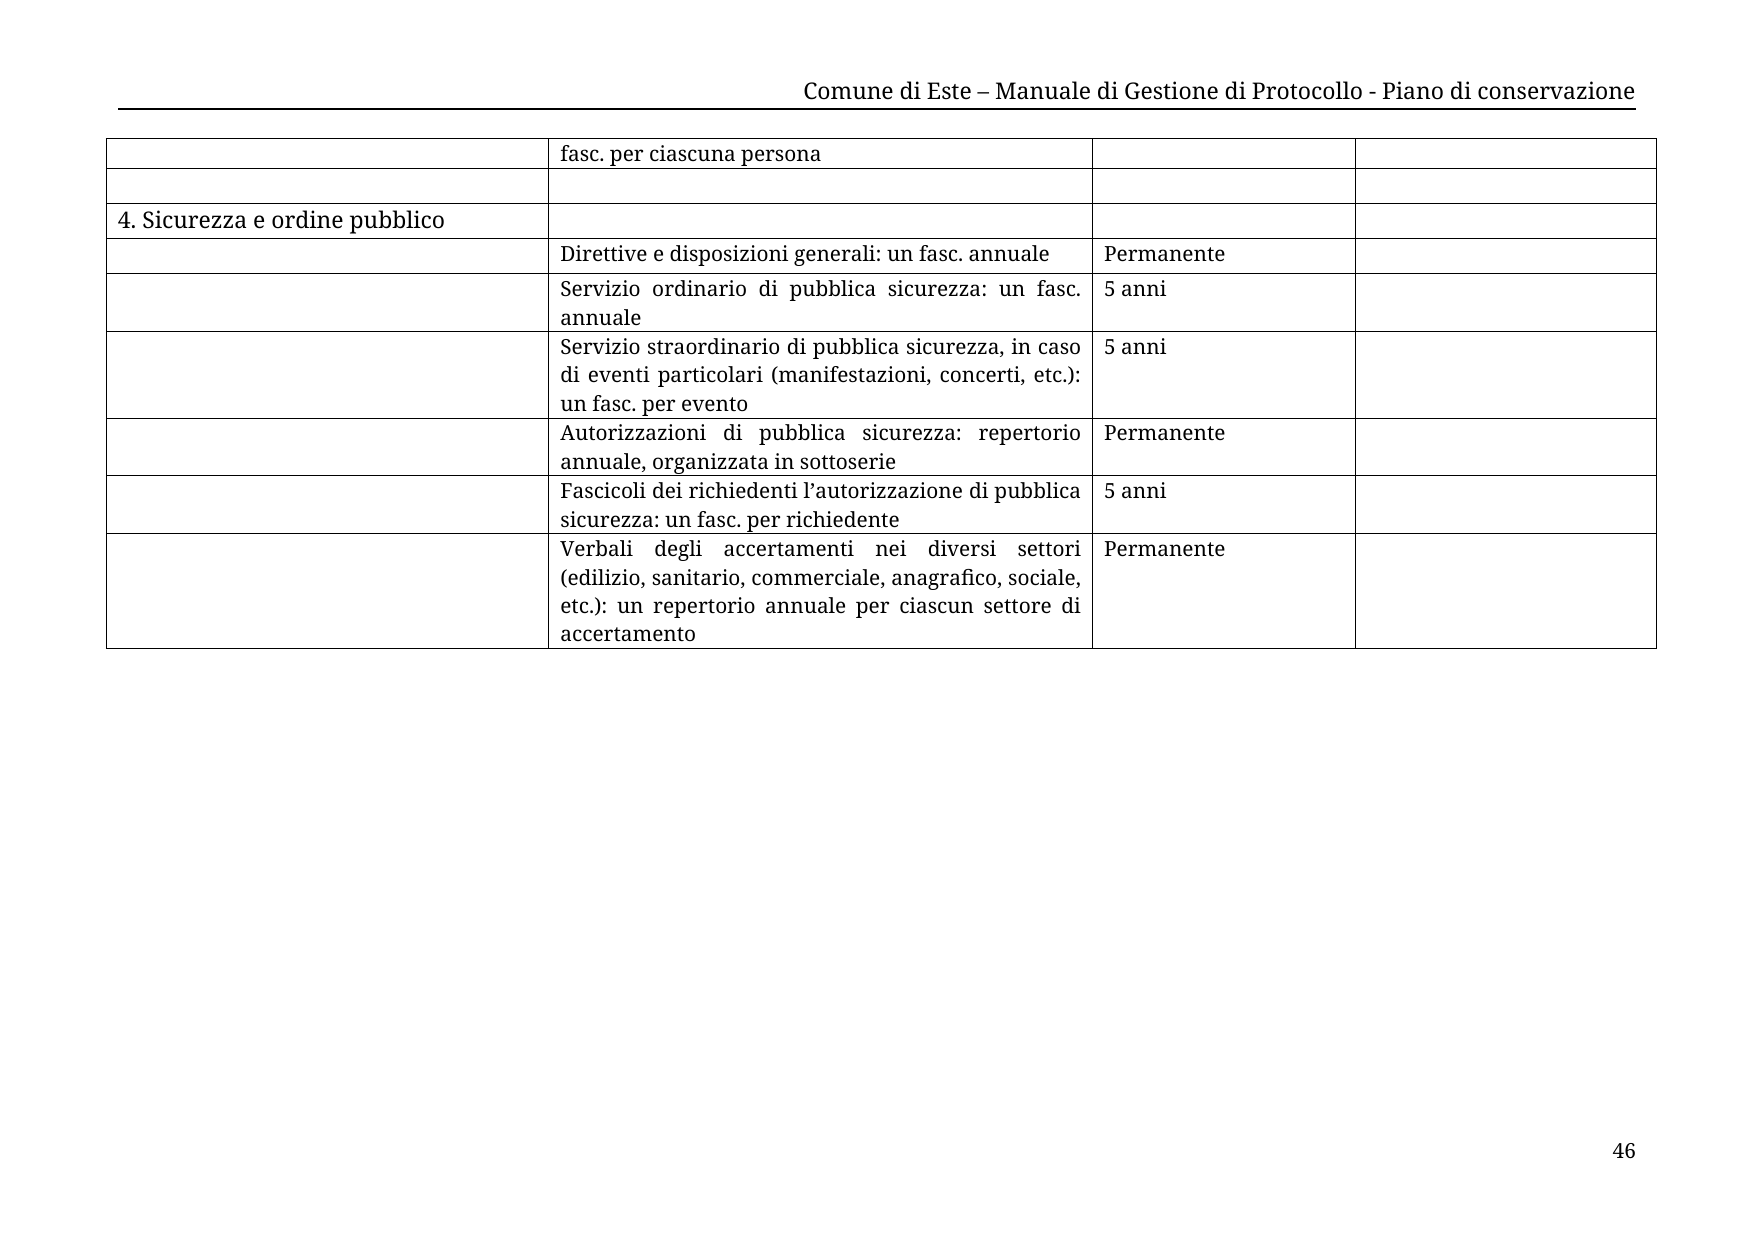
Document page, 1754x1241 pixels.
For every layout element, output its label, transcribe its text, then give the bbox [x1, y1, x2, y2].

table_cell Direttive e disposizioni generali: un fasc. annuale [549, 239, 1092, 273]
table_cell Permanente [1093, 419, 1355, 475]
table_cell [549, 204, 1092, 238]
table_cell [1093, 139, 1355, 168]
table_cell [1093, 204, 1355, 238]
table_cell fasc. per ciascuna persona [549, 139, 1092, 168]
table_cell [107, 332, 548, 417]
table_cell [1356, 534, 1656, 648]
table_cell [1356, 274, 1656, 331]
table_cell 5 anni [1093, 274, 1355, 331]
table_cell [107, 274, 548, 331]
table_cell [1356, 139, 1656, 168]
table_cell Autorizzazioni di pubblica sicurezza: repertorio annuale, organizzata in sottoserie [549, 419, 1092, 475]
table_cell [107, 139, 548, 168]
table_cell [1093, 169, 1355, 203]
table_cell Fascicoli dei richiedenti l’autorizzazione di pubblica sicurezza: un fasc. per richiedente [549, 476, 1092, 533]
table_cell [107, 419, 548, 475]
table_cell Servizio ordinario di pubblica sicurezza: un fasc. annuale [549, 274, 1092, 331]
table_cell [1356, 239, 1656, 273]
table_cell 4. Sicurezza e ordine pubblico [107, 204, 548, 238]
table_cell [1356, 169, 1656, 203]
table_cell [107, 239, 548, 273]
table_cell 5 anni [1093, 476, 1355, 533]
table_cell [549, 169, 1092, 203]
table_cell [107, 169, 548, 203]
table_cell Verbali degli accertamenti nei diversi settori (edilizio, sanitario, commerciale, anagrafico, sociale, etc.): un repertorio annuale per ciascun settore di accertamento [549, 534, 1092, 648]
table_cell Servizio straordinario di pubblica sicurezza, in caso di eventi particolari (manifestazioni, concerti, etc.): un fasc. per evento [549, 332, 1092, 417]
table_cell Permanente [1093, 239, 1355, 273]
table_cell [107, 476, 548, 533]
table_cell [1356, 204, 1656, 238]
table_cell [1356, 476, 1656, 533]
table_cell [1356, 332, 1656, 417]
table_cell [1356, 419, 1656, 475]
table_cell 5 anni [1093, 332, 1355, 417]
table_cell [107, 534, 548, 648]
table_cell Permanente [1093, 534, 1355, 648]
